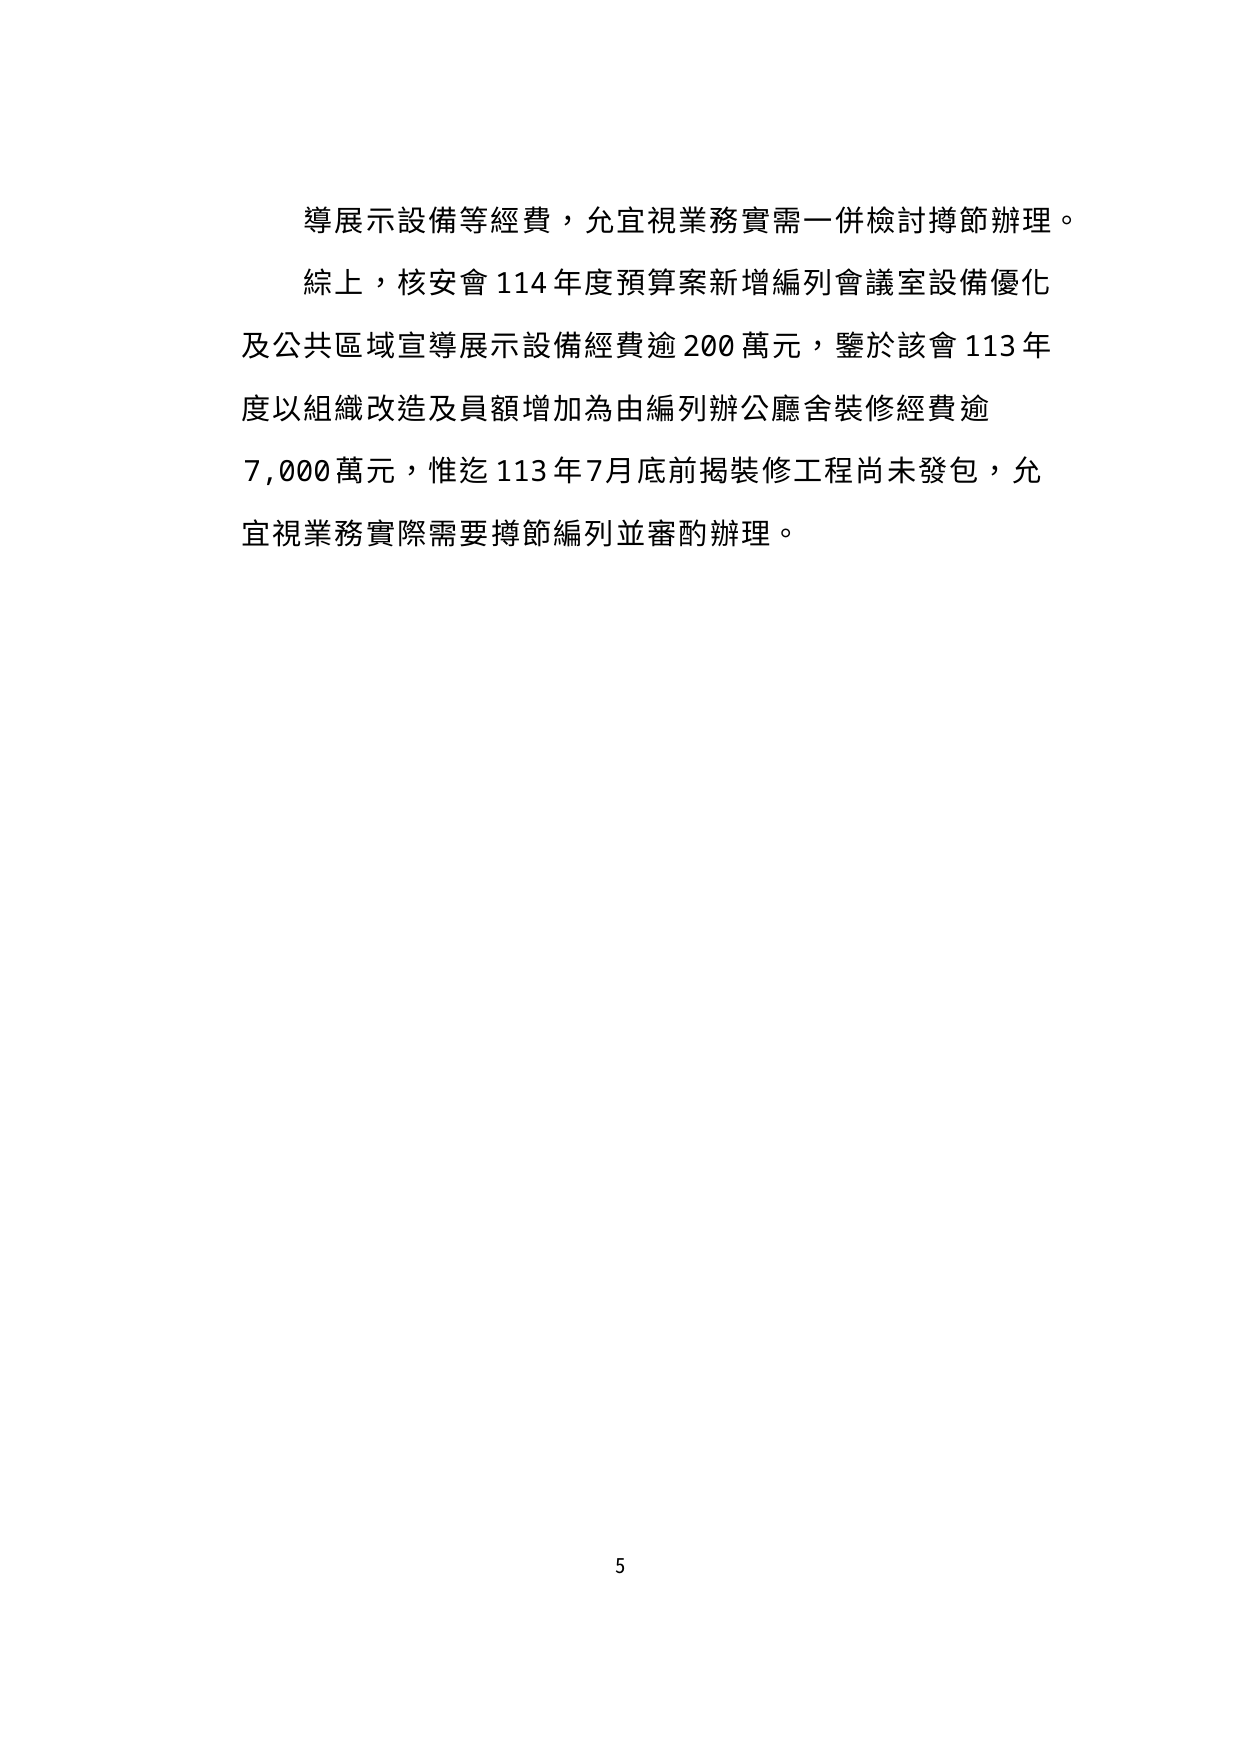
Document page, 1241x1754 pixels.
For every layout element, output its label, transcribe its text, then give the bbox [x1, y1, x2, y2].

text 綜上，核安會114年度預算案新增編列會議室設備優化及公共區域宣導展示設備經費逾200萬元，鑒於該會113年度以組織改造及員額增加為由編列辦公廳舍裝修經費逾7,000萬元，惟迄113年7月底前揭裝修工程尚未發包，允宜視業務實際需要撙節編列並審酌辦理。 [236, 240, 1063, 552]
text 2.按113年度核安會以組織改造及員額增加為由編列辦公廳舍裝修經費逾7,000萬元，112年9月國原院改制後雖移撥核安會30人，惟因人員離退等因素，迄113年7月底該會實際員額295人，較111年底增加僅10人，且114年度預算案員額編列383人，不僅較113年度法定預算員額減少19人，且與112年度預算員額數相同；爰113年度所規劃之辦公廳舍室內裝修工程，縱需因應組織編制調整辦理整修，惟亦宜考量員額增加未如預期，所編辦公廳舍裝修工程及會議室設備優化、公共區域宣導展示設備等經費，允宜視業務實需一併檢討撙節辦理。 [266, 177, 1063, 240]
